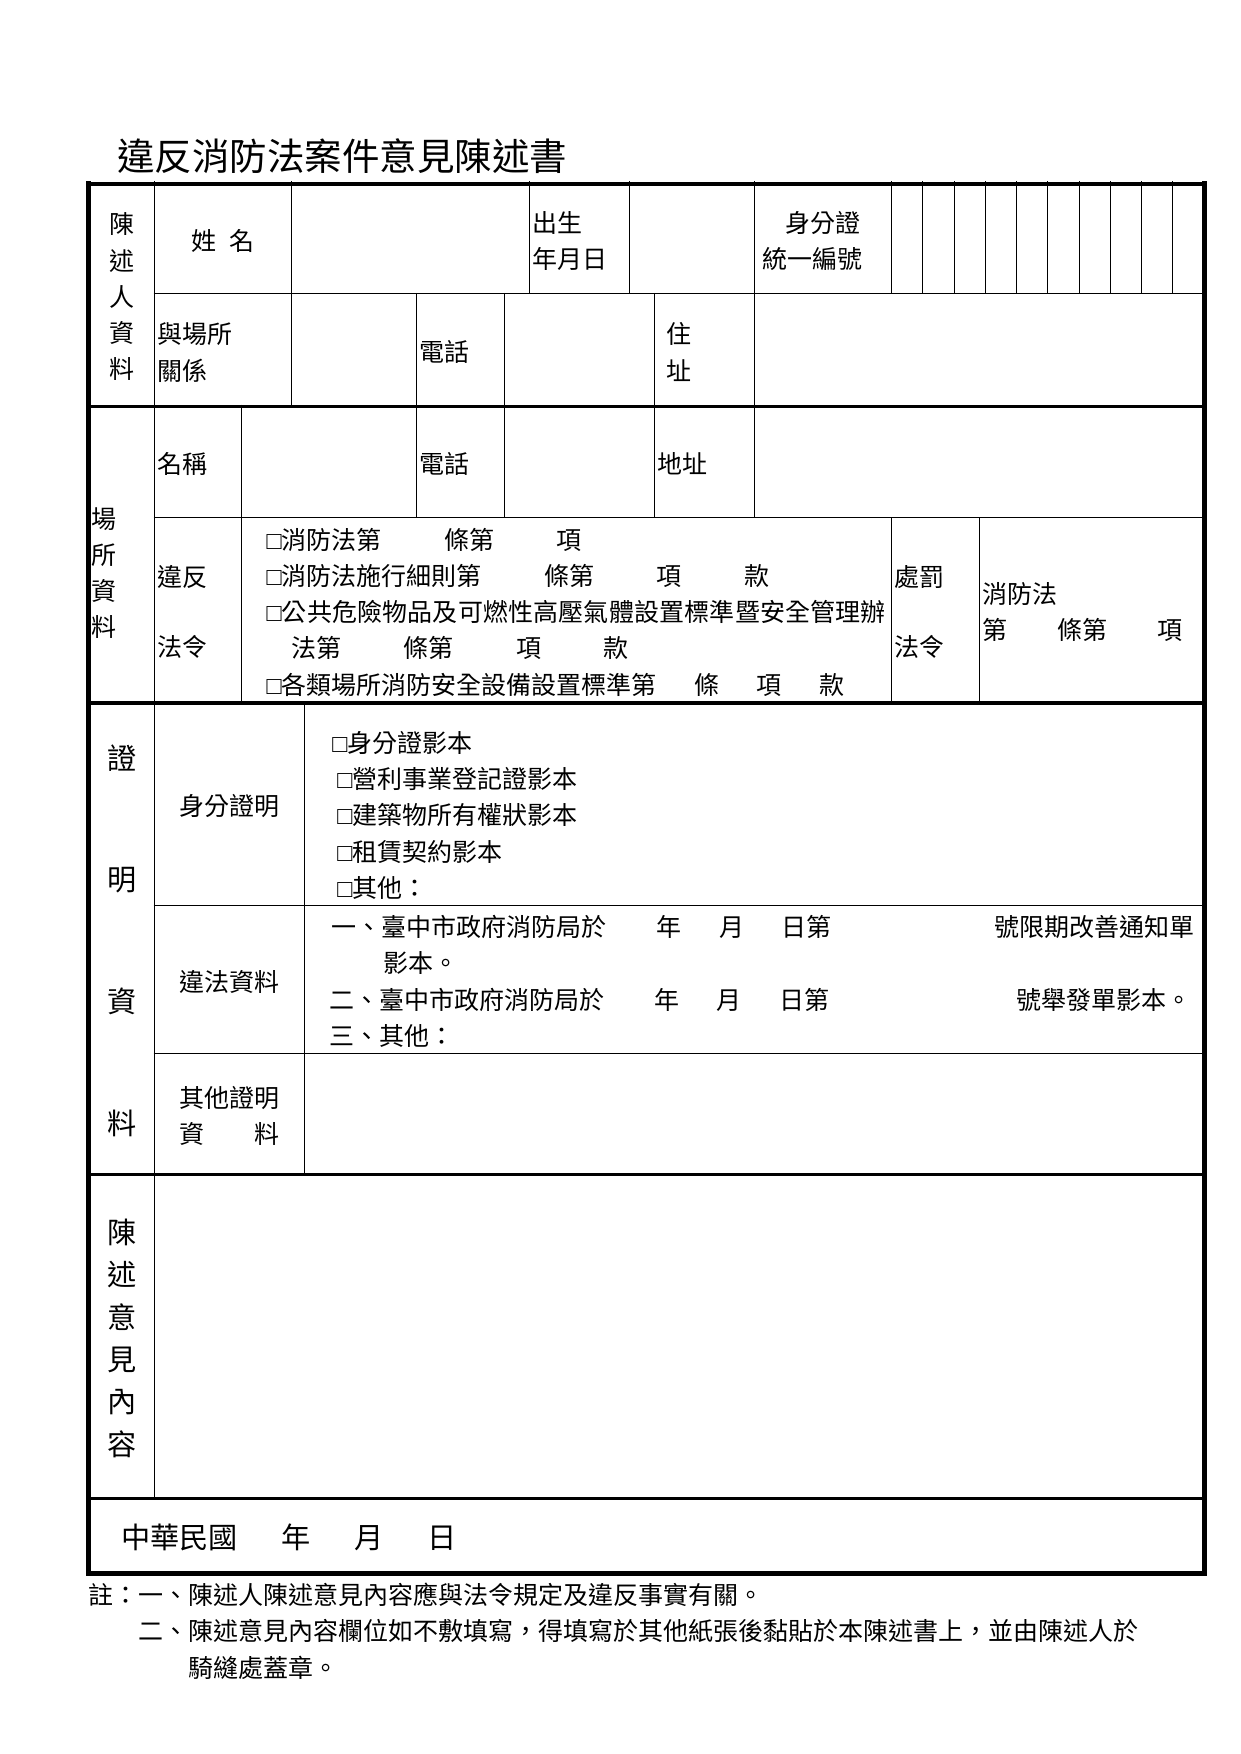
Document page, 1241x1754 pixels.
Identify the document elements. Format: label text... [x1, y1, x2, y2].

table_header [955, 186, 985, 293]
table_cell 場 所 資 料 [91, 408, 154, 701]
table_cell [755, 408, 1202, 517]
table_header [986, 186, 1016, 293]
table_header [1142, 186, 1172, 293]
table_cell 證 明 資 料 [91, 705, 154, 1173]
table_cell 陳 述 意 見 內 容 [91, 1176, 154, 1497]
table_cell 與場所 關係 [155, 294, 291, 404]
table_cell 處罰 法令 [892, 518, 979, 701]
table_header [892, 186, 922, 293]
table_cell 電話 [417, 294, 504, 404]
text 二、陳述意見內容欄位如不敷填寫，得填寫於其他紙張後黏貼於本陳述書上，並由陳述人於騎縫處蓋章。 [139, 1612, 1152, 1684]
table_cell [505, 294, 654, 404]
table_cell □消防法第 條第 項 □消防法施行細則第 條第 項 款 □公共危險物品及可燃性高壓氣體設置標準暨安全管理辦法第 條第 項 款 □各類場所消防安全設備設置標準第 條 項 款 [242, 518, 891, 701]
table_cell □身分證影本 □營利事業登記證影本 □建築物所有權狀影本 □租賃契約影本 □其他： [305, 705, 1202, 904]
table_header 姓 名 [155, 186, 291, 293]
table_cell [305, 1054, 1202, 1173]
table_cell 名稱 [155, 408, 241, 517]
table_cell [242, 408, 416, 517]
table_header [1017, 186, 1047, 293]
table_cell 一、臺中市政府消防局於 年 月 日第 號限期改善通知單影本。 二、臺中市政府消防局於 年 月 日第 號舉發單影本。 三、其他： [305, 906, 1202, 1053]
table_header [1048, 186, 1079, 293]
table_cell [155, 1176, 1202, 1497]
table_header [1173, 186, 1202, 293]
table_cell 身分證明 [155, 705, 304, 904]
table_cell 違法資料 [155, 906, 304, 1053]
table_header 陳 述 人 資 料 [91, 186, 154, 404]
table_cell 其他證明 資 料 [155, 1054, 304, 1173]
text 註：一、陳述人陳述意見內容應與法令規定及違反事實有關。 [89, 1576, 1152, 1612]
table_header 出生 年月日 [530, 186, 629, 293]
table_cell 違反 法令 [155, 518, 241, 701]
text 違反消防法案件意見陳述書 [89, 127, 1115, 181]
table_cell [505, 408, 654, 517]
table_header [630, 186, 754, 293]
table_header 身分證 統一編號 [755, 186, 891, 293]
table_header [1080, 186, 1110, 293]
table_cell 中華民國 年 月 日 [91, 1500, 1202, 1571]
table_cell 地址 [655, 408, 754, 517]
table_cell [292, 294, 416, 404]
table_header [292, 186, 529, 293]
table_header [1111, 186, 1141, 293]
table_header [923, 186, 954, 293]
table_cell 消防法 第 條第 項 [980, 518, 1202, 701]
table_cell 電話 [417, 408, 504, 517]
table_cell [755, 294, 1202, 404]
table_cell 住 址 [655, 294, 754, 404]
